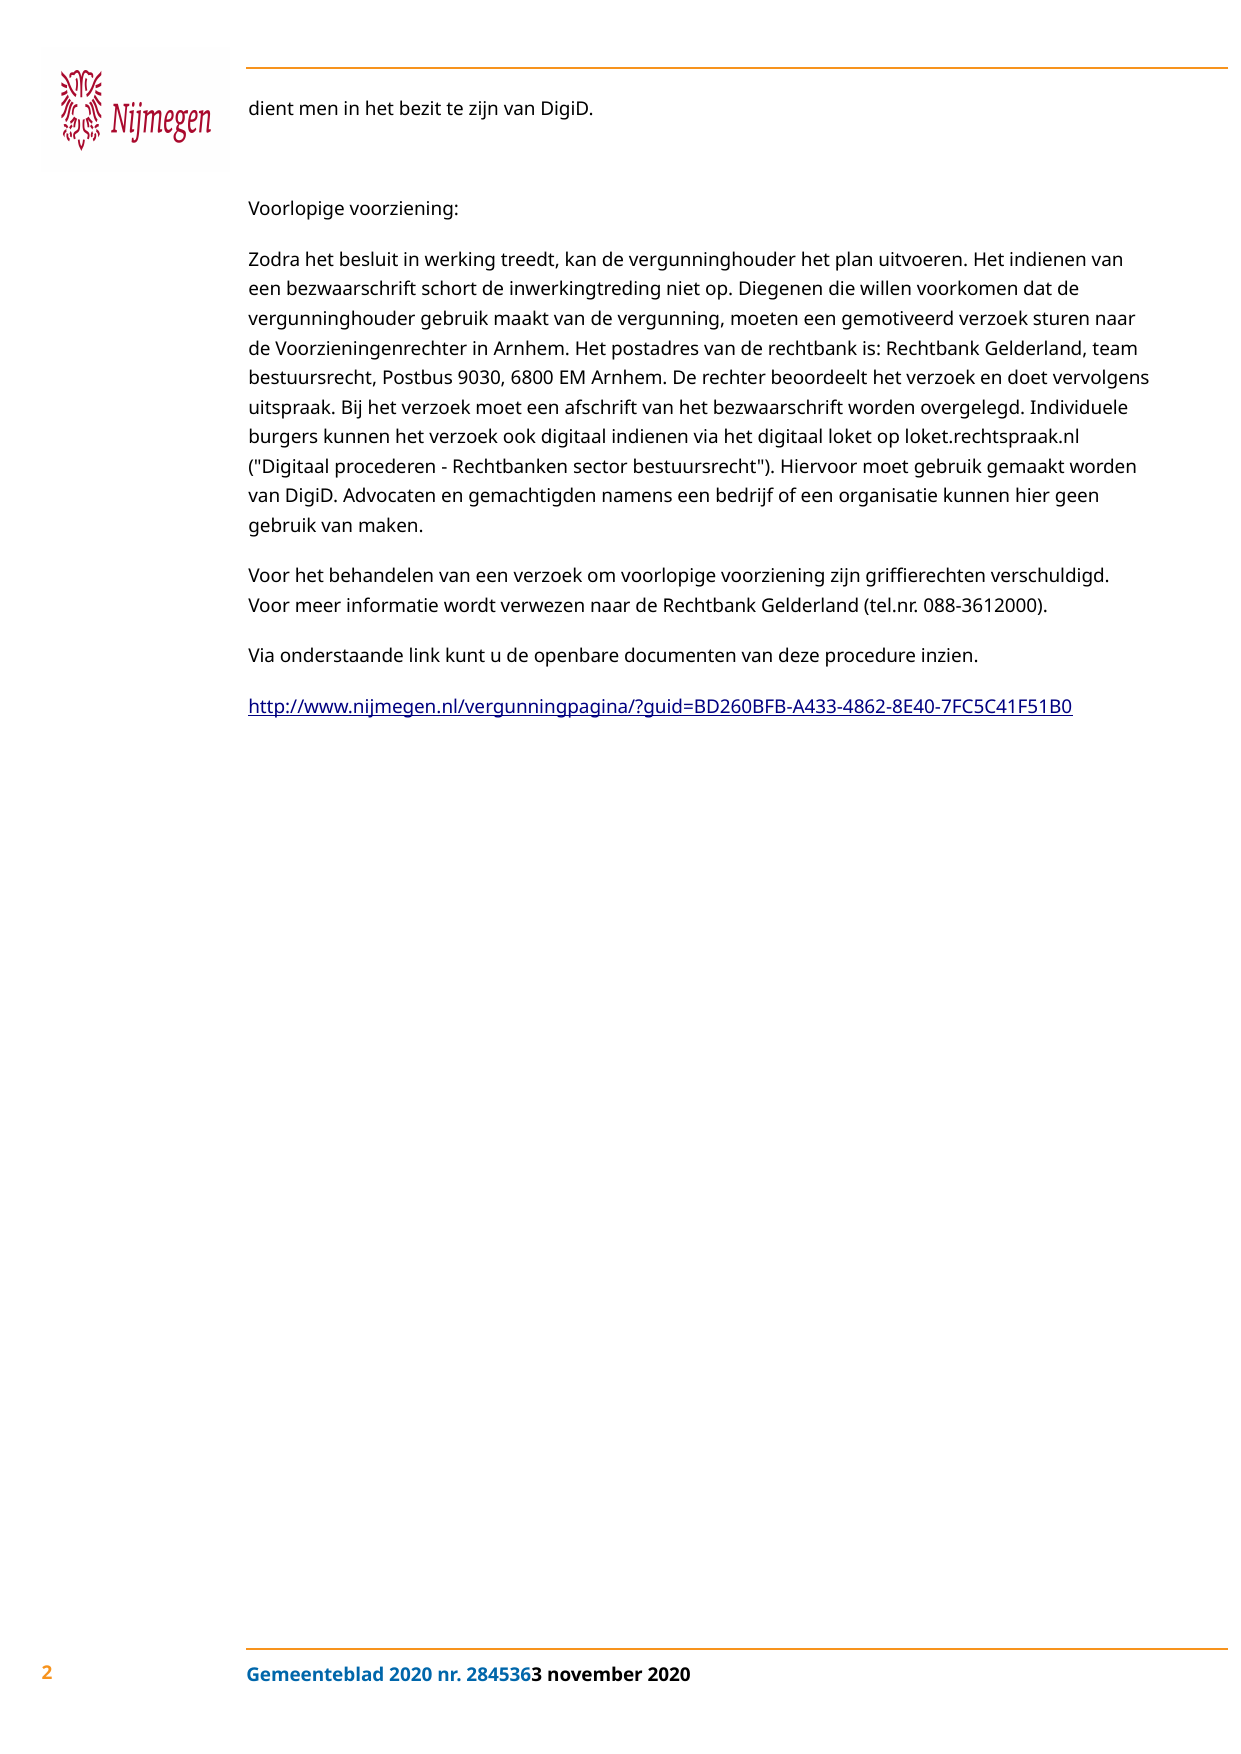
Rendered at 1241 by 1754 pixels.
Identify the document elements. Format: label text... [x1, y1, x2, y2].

text http://www.nijmegen.nl/vergunningpagina/?guid=BD260BFB-A433-4862-8E40-7FC5C41F51B0 [248, 693, 1152, 719]
text dient men in het bezit te zijn van DigiD. [248, 95, 1152, 121]
text Via onderstaande link kunt u de openbare documenten van deze procedure inzien. [248, 643, 1152, 668]
picture [41, 47, 231, 172]
text Zodra het besluit in werking treedt, kan de vergunninghouder het plan uitvoeren. Het indienen van een bezwaarschrift schort de inwerkingtreding niet op. Diegenen die willen voorkomen dat de vergunninghouder gebruik maakt van de vergunning, moeten een gemotiveerd verzoek sturen naar de Voorzieningenrechter in Arnhem. Het postadres van de rechtbank is: Rechtbank Gelderland, team bestuursrecht, Postbus 9030, 6800 EM Arnhem. De rechter beoordeelt het verzoek en doet vervolgens uitspraak. Bij het verzoek moet een afschrift van het bezwaarschrift worden overgelegd. Individuele burgers kunnen het verzoek ook digitaal indienen via het digitaal loket op loket.rechtspraak.nl ("Digitaal procederen - Rechtbanken sector bestuursrecht"). Hiervoor moet gebruik gemaakt worden van DigiD. Advocaten en gemachtigden namens een bedrijf of een organisatie kunnen hier geen gebruik van maken. [248, 246, 1152, 538]
text Voorlopige voorziening: [248, 196, 1152, 221]
text Voor het behandelen van een verzoek om voorlopige voorziening zijn griffierechten verschuldigd. Voor meer informatie wordt verwezen naar de Rechtbank Gelderland (tel.nr. 088-3612000). [248, 563, 1152, 618]
